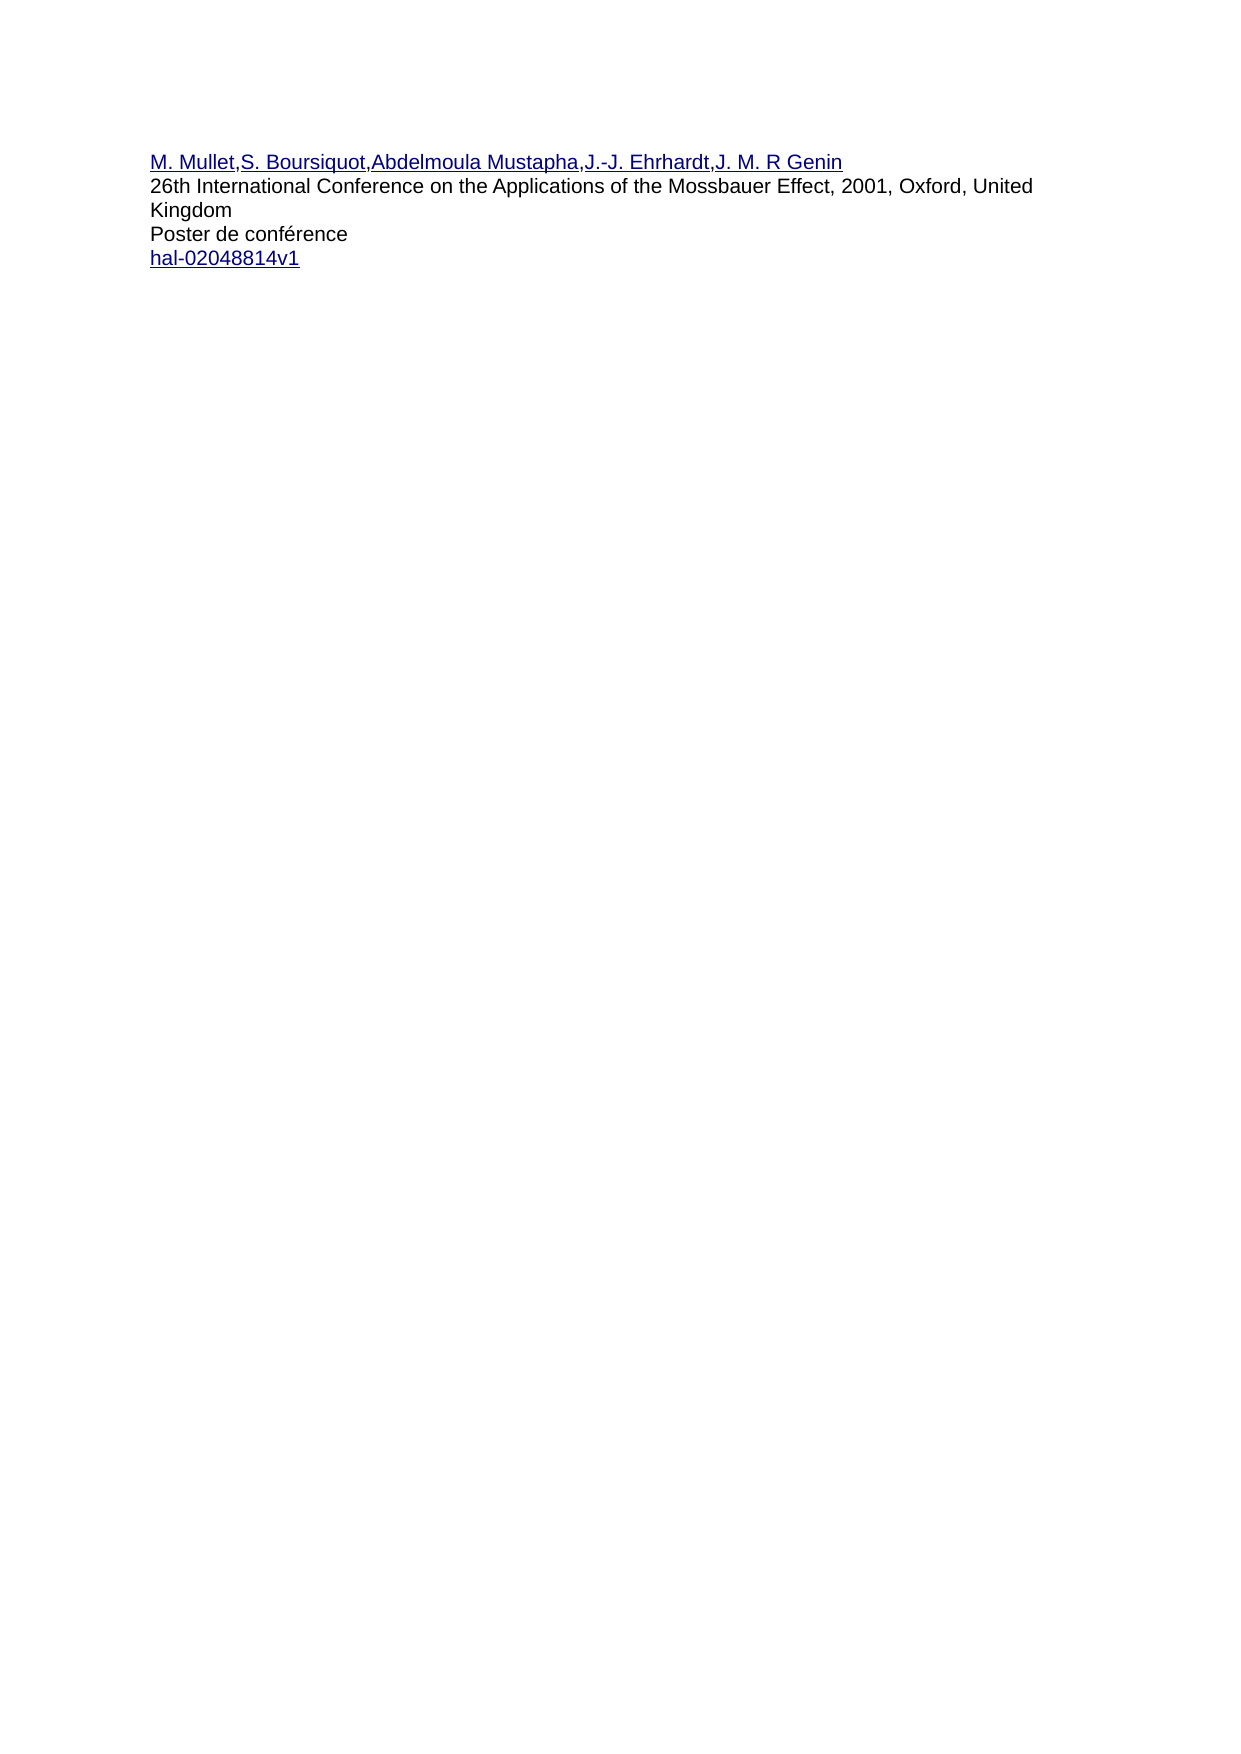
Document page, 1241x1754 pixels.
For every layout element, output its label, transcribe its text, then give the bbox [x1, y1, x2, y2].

table_header M. Mullet,S. Boursiquot,Abdelmoula Mustapha,J.-J. Ehrhardt,J. M. R Genin 26th International Conference on the Applications of the Mossbauer Effect, 2001, Oxford, United Kingdom Poster de conférence hal-02048814v1 [150, 150, 1090, 270]
